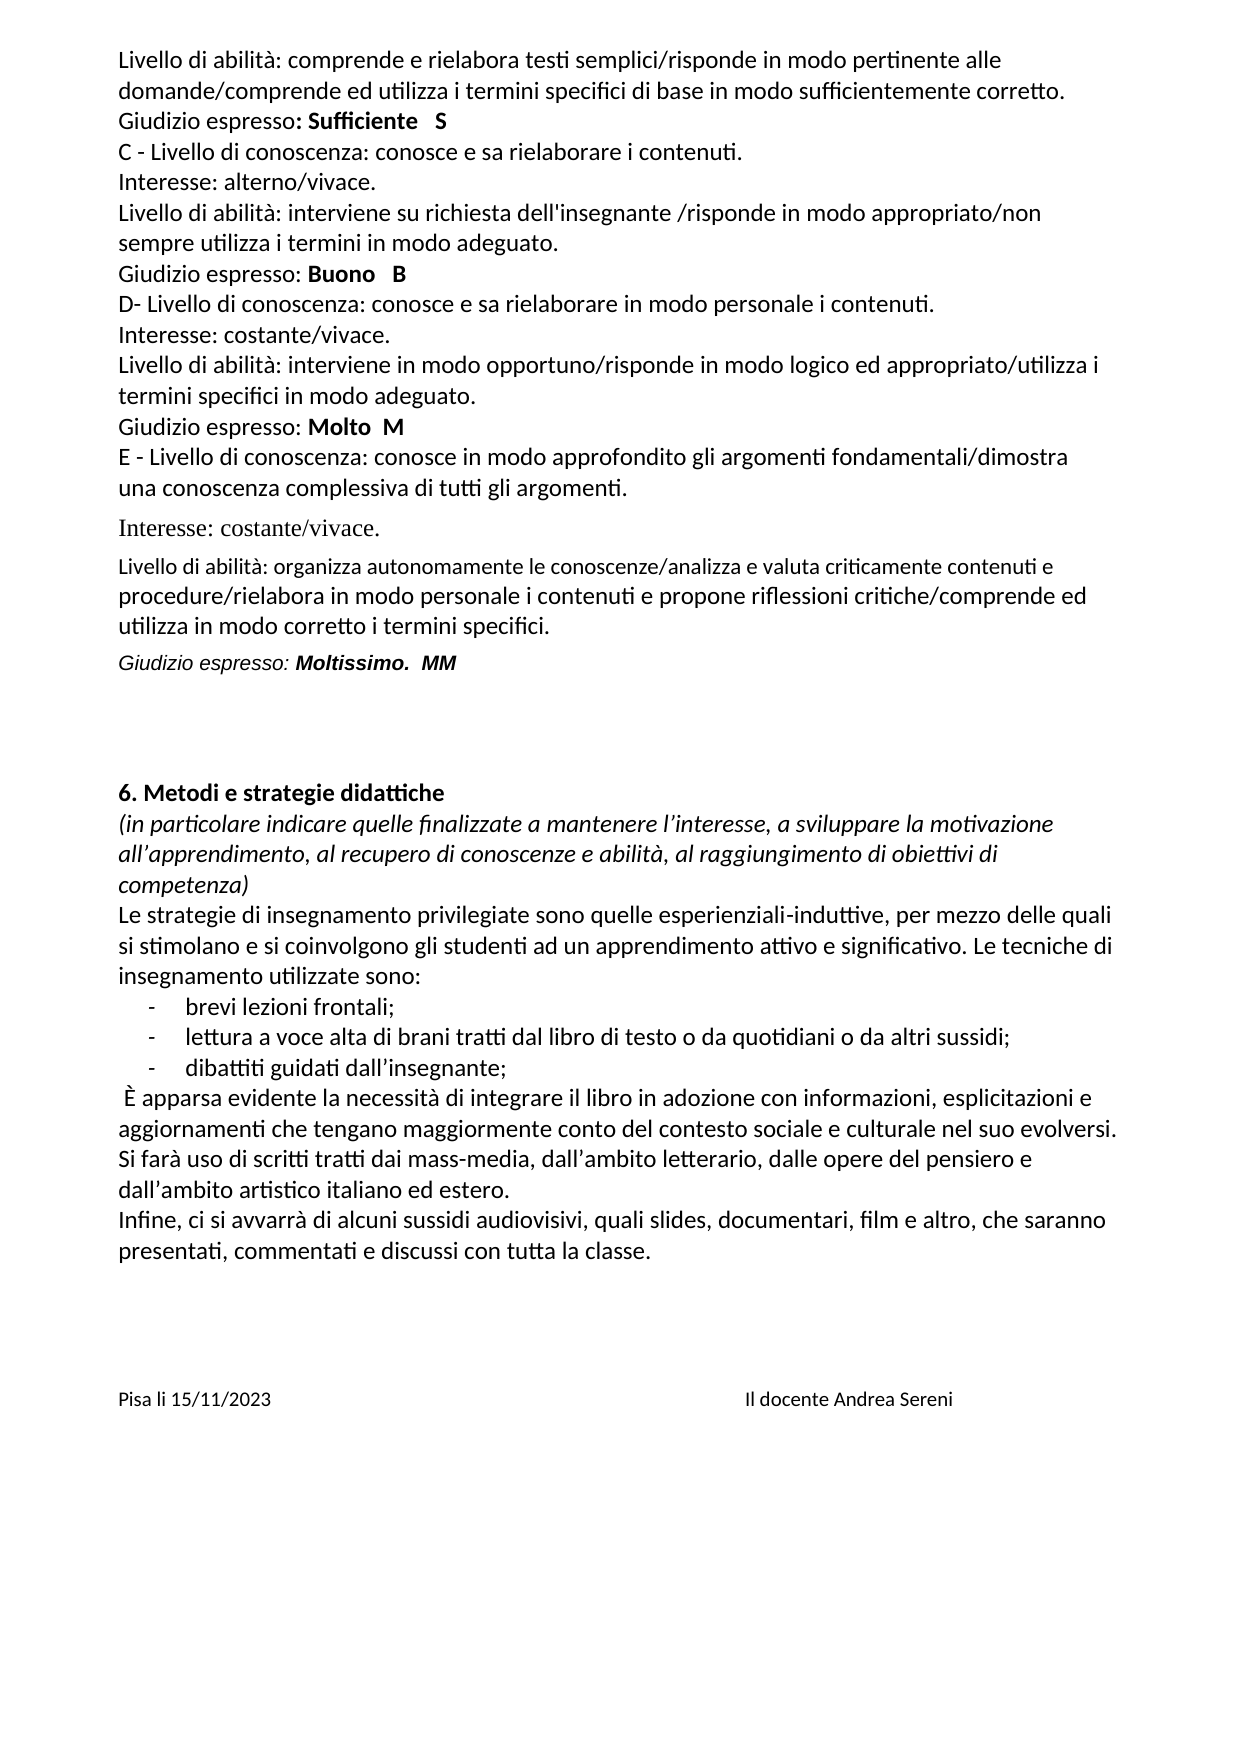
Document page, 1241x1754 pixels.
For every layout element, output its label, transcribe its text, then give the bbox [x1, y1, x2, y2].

text Livello di abilità: interviene in modo opportuno/risponde in modo logico ed appropriato/utilizza i termini specifici in modo adeguato. [118, 349, 1122, 411]
text Interesse: costante/vivace. [118, 319, 1122, 349]
text Le strategie di insegnamento privilegiate sono quelle esperienziali‑induttive, per mezzo delle quali si stimolano e si coinvolgono gli studenti ad un apprendimento attivo e significativo. Le tecniche di insegnamento utilizzate sono: [118, 899, 1122, 991]
list dibattiti guidati dall’insegnante; [148, 1052, 1110, 1082]
text Interesse: costante/vivace. [118, 513, 1092, 541]
text (in particolare indicare quelle finalizzate a mantenere l’interesse, a sviluppare la motivazione all’apprendimento, al recupero di conoscenze e abilità, al raggiungimento di obiettivi di competenza) [118, 808, 1122, 899]
text Livello di abilità: comprende e rielabora testi semplici/risponde in modo pertinente alle domande/comprende ed utilizza i termini specifici di base in modo sufficientemente corretto. [118, 44, 1122, 105]
text Interesse: alterno/vivace. [118, 166, 1122, 197]
text Livello di abilità: interviene su richiesta dell'insegnante /risponde in modo appropriato/non sempre utilizza i termini in modo adeguato. [118, 197, 1122, 258]
list brevi lezioni frontali; [148, 991, 1110, 1021]
text È apparsa evidente la necessità di integrare il libro in adozione con informazioni, esplicitazioni e aggiornamenti che tengano maggiormente conto del contesto sociale e culturale nel suo evolversi. Si farà uso di scritti tratti dai mass-media, dall’ambito letterario, dalle opere del pensiero e dall’ambito artistico italiano ed estero. [118, 1082, 1122, 1204]
text D- Livello di conoscenza: conosce e sa rielaborare in modo personale i contenuti. [118, 288, 1110, 319]
text C - Livello di conoscenza: conosce e sa rielaborare i contenuti. [118, 136, 1110, 166]
text Giudizio espresso: Sufficiente S [118, 105, 1122, 136]
text Pisa li 15/11/2023 Il docente Andrea Sereni [118, 1387, 1122, 1412]
text Infine, ci si avvarrà di alcuni sussidi audiovisivi, quali slides, documentari, film e altro, che saranno presentati, commentati e discussi con tutta la classe. [118, 1204, 1122, 1266]
text E - Livello di conoscenza: conosce in modo approfondito gli argomenti fondamentali/dimostra una conoscenza complessiva di tutti gli argomenti. [118, 441, 1110, 502]
text Giudizio espresso: Molto M [118, 411, 1122, 441]
list lettura a voce alta di brani tratti dal libro di testo o da quotidiani o da altri sussidi; [148, 1021, 1110, 1052]
text Giudizio espresso: Moltissimo. MM [118, 651, 1092, 675]
text 6. Metodi e strategie didattiche [118, 777, 1122, 808]
text Giudizio espresso: Buono B [118, 258, 1122, 288]
text Livello di abilità: organizza autonomamente le conoscenze/analizza e valuta criticamente contenuti e procedure/rielabora in modo personale i contenuti e propone riflessioni critiche/comprende ed utilizza in modo corretto i termini specifici. [118, 552, 1092, 641]
